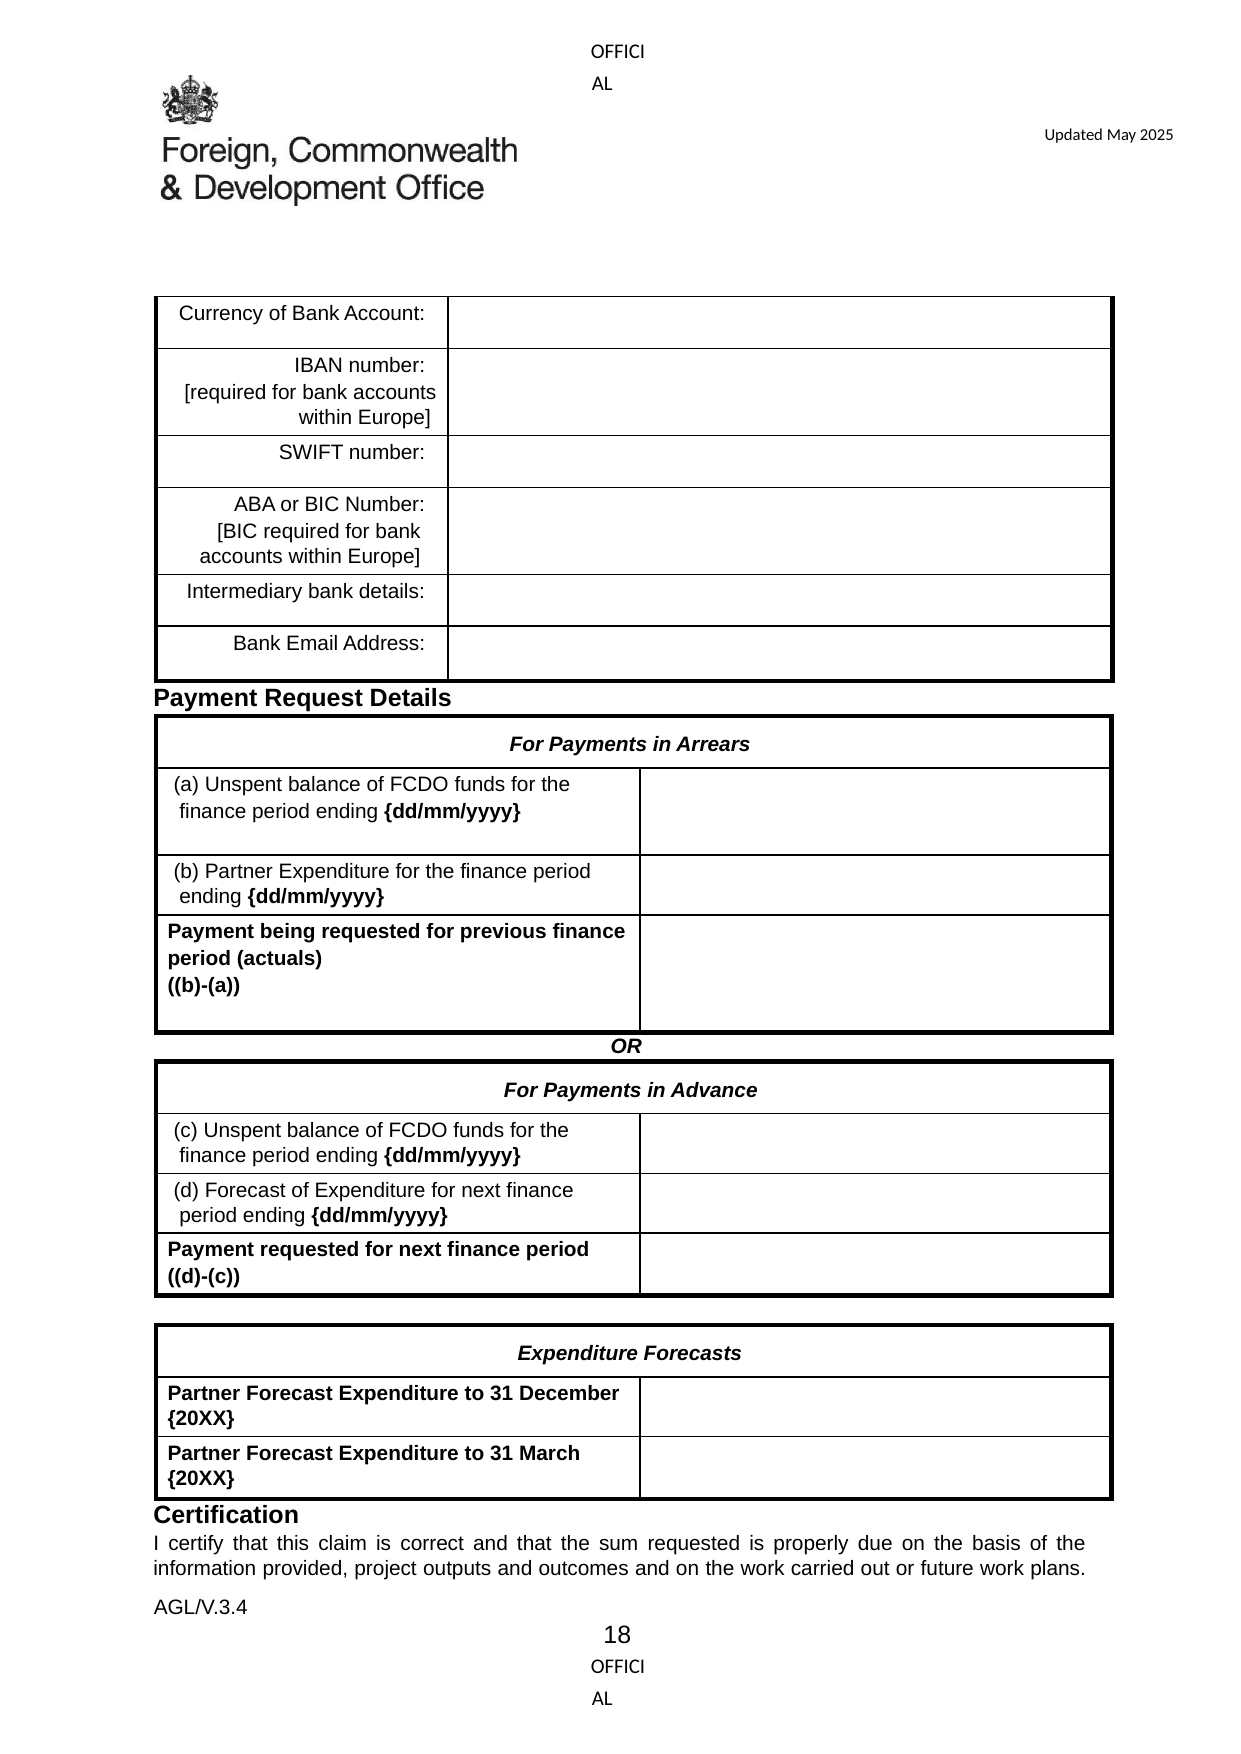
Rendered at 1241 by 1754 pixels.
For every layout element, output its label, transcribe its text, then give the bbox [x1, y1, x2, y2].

table_cell Partner Forecast Expenditure to 31 March {20XX} [158, 1437, 639, 1497]
table_cell [449, 436, 1110, 487]
table_header Expenditure Forecasts [158, 1327, 1109, 1376]
table_cell (a) Unspent balance of FCDO funds for the finance period ending {dd/mm/yyyy} [158, 769, 639, 854]
table_cell [449, 488, 1110, 574]
table_cell IBAN number: [required for bank accounts within Europe] [158, 349, 447, 434]
table_cell [641, 1234, 1109, 1293]
subtitle Payment Request Details [153, 683, 1087, 711]
table_cell [641, 1437, 1109, 1497]
table_cell [641, 856, 1109, 914]
table_cell (b) Partner Expenditure for the finance period ending {dd/mm/yyyy} [158, 856, 639, 914]
table_cell Payment requested for next finance period ((d)-(c)) [158, 1234, 639, 1293]
table_cell [449, 627, 1110, 679]
table_cell SWIFT number: [158, 436, 447, 487]
table_cell [449, 297, 1110, 348]
table_cell [449, 575, 1110, 625]
table_cell (d) Forecast of Expenditure for next finance period ending {dd/mm/yyyy} [158, 1174, 639, 1232]
subtitle Certification [153, 1501, 1087, 1529]
table_cell Currency of Bank Account: [158, 297, 447, 348]
text OR [153, 1034, 649, 1058]
text I certify that this claim is correct and that the sum requested is properly due on the basis of the information provided, project outputs and outcomes and on the work carried out or future work plans. [153, 1531, 1087, 1579]
table_cell Intermediary bank details: [158, 575, 447, 625]
table_cell [641, 1174, 1109, 1232]
table_header For Payments in Advance [158, 1064, 1109, 1113]
table_cell [641, 769, 1109, 854]
table_cell [449, 349, 1110, 434]
table_header For Payments in Arrears [158, 718, 1109, 767]
table_cell [641, 1378, 1109, 1436]
table_cell [641, 916, 1109, 1030]
picture [157, 74, 517, 206]
table_cell ABA or BIC Number: [BIC required for bank accounts within Europe] [158, 488, 447, 574]
table_cell Partner Forecast Expenditure to 31 December {20XX} [158, 1378, 639, 1436]
table_cell (c) Unspent balance of FCDO funds for the finance period ending {dd/mm/yyyy} [158, 1114, 639, 1172]
table_cell Payment being requested for previous finance period (actuals) ((b)-(a)) [158, 916, 639, 1030]
table_cell [641, 1114, 1109, 1172]
table_cell Bank Email Address: [158, 627, 447, 679]
